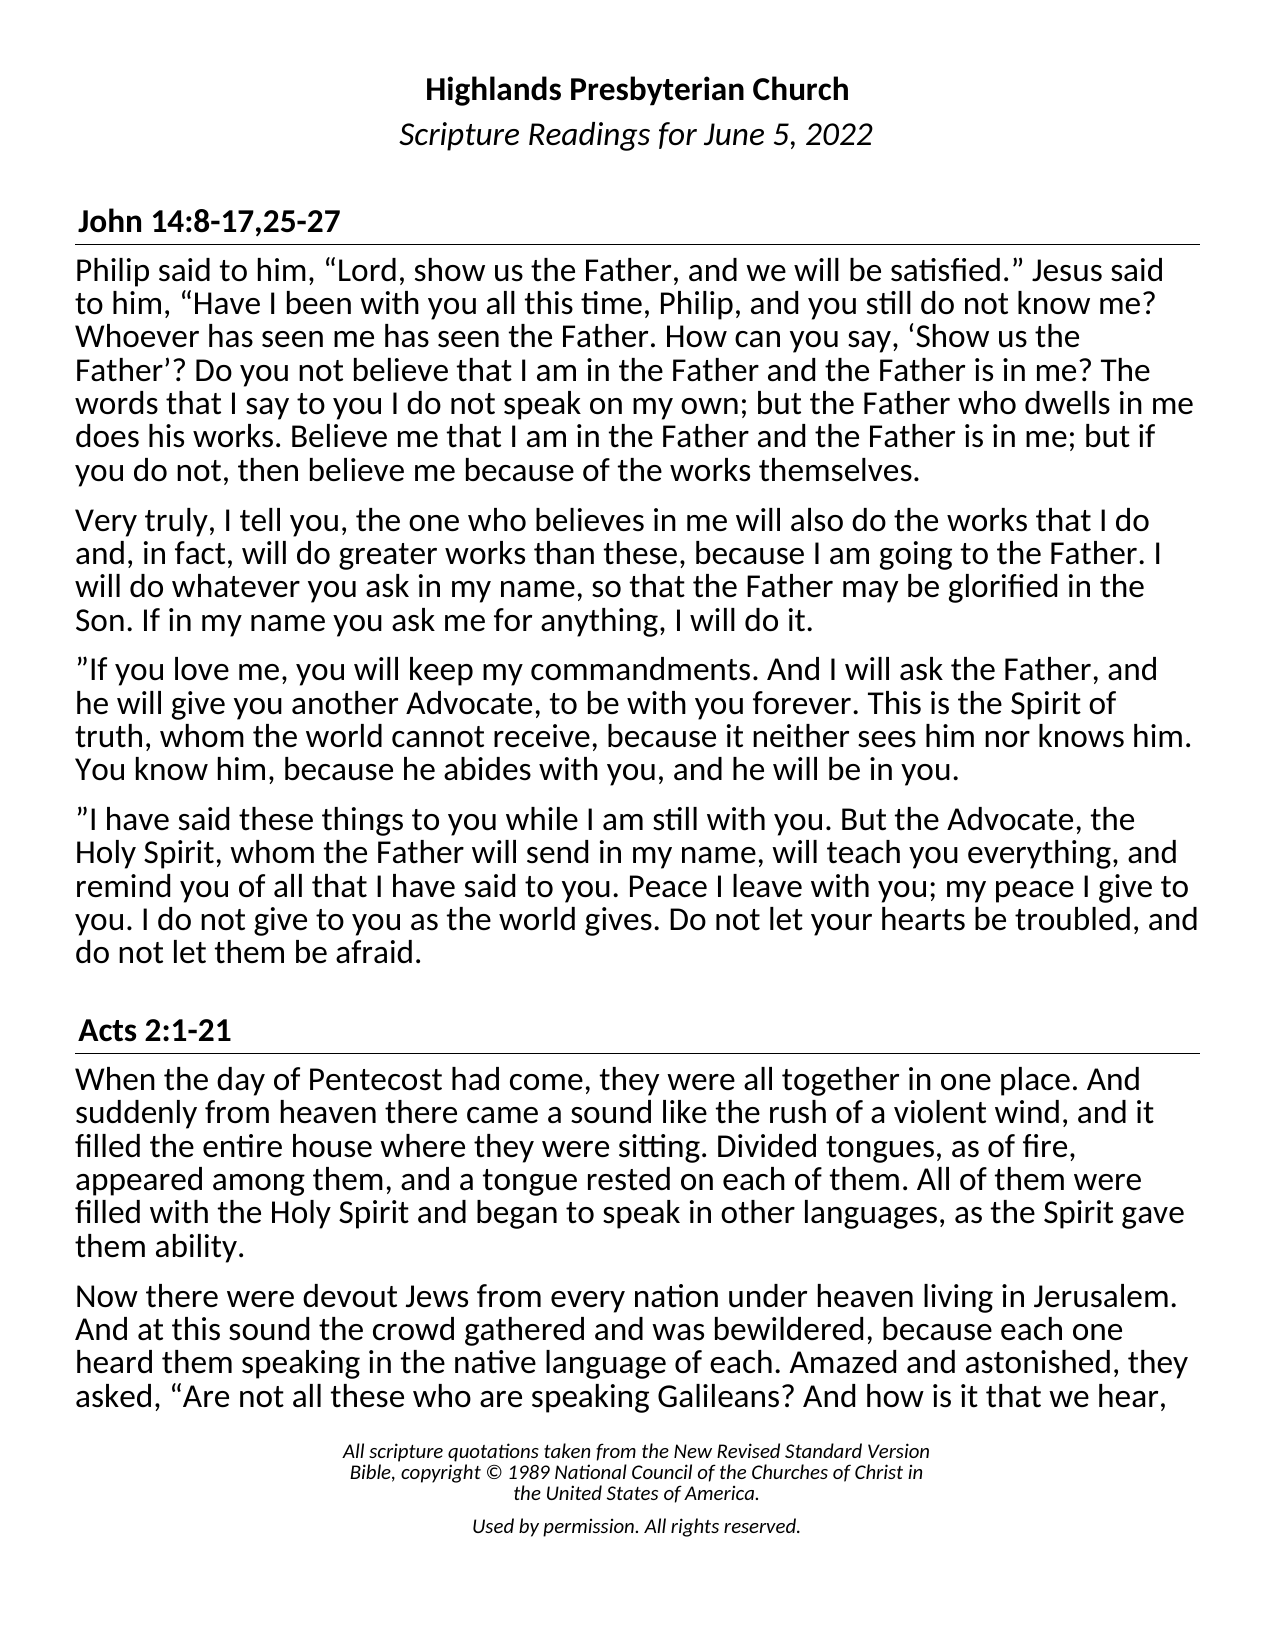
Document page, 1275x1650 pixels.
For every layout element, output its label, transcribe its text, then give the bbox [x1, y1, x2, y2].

subtitle John 14:8-17,25-27 [75, 204, 1200, 244]
text When the day of Pentecost had come, they were all together in one place. And suddenly from heaven there came a sound like the rush of a violent wind, and it filled the entire house where they were sitting. Divided tongues, as of fire, appeared among them, and a tongue rested on each of them. All of them were filled with the Holy Spirit and began to speak in other languages, as the Spirit gave them ability. [75, 1066, 1200, 1266]
text Now there were devout Jews from every nation under heaven living in Jerusalem. And at this sound the crowd gathered and was bewildered, because each one heard them speaking in the native language of each. Amazed and astonished, they asked, “Are not all these who are speaking Galileans? And how is it that we hear, [75, 1282, 1200, 1415]
text ”I have said these things to you while I am still with you. But the Advocate, the Holy Spirit, whom the Father will send in my name, will teach you everything, and remind you of all that I have said to you. Peace I leave with you; my peace I give to you. I do not give to you as the world gives. Do not let your hearts be troubled, and do not let them be afraid. [75, 806, 1200, 972]
title Highlands Presbyterian Church [75, 75, 1200, 108]
text Very truly, I tell you, the one who believes in me will also do the works that I do and, in fact, will do greater works than these, because I am going to the Father. I will do whatever you ask in my name, so that the Father may be glorified in the Son. If in my name you ask me for anything, I will do it. [75, 506, 1200, 639]
text ”If you love me, you will keep my commandments. And I will ask the Father, and he will give you another Advocate, to be with you forever. This is the Spirit of truth, whom the world cannot receive, because it neither sees him nor knows him. You know him, because he abides with you, and he will be in you. [75, 656, 1200, 789]
subtitle Scripture Readings for June 5, 2022 [75, 120, 1200, 154]
subtitle Acts 2:1-21 [75, 1014, 1200, 1053]
text Used by permission. All rights reserved. [337, 1518, 937, 1539]
text Philip said to him, “Lord, show us the Father, and we will be satisfied.” Jesus said to him, “Have I been with you all this time, Philip, and you still do not know me? Whoever has seen me has seen the Father. How can you say, ‘Show us the Father’? Do you not believe that I am in the Father and the Father is in me? The words that I say to you I do not speak on my own; but the Father who dwells in me does his works. Believe me that I am in the Father and the Father is in me; but if you do not, then believe me because of the works themselves. [75, 256, 1200, 489]
text All scripture quotations taken from the New Revised Standard Version Bible, copyright © 1989 National Council of the Churches of Christ in the United States of America. [337, 1443, 937, 1506]
